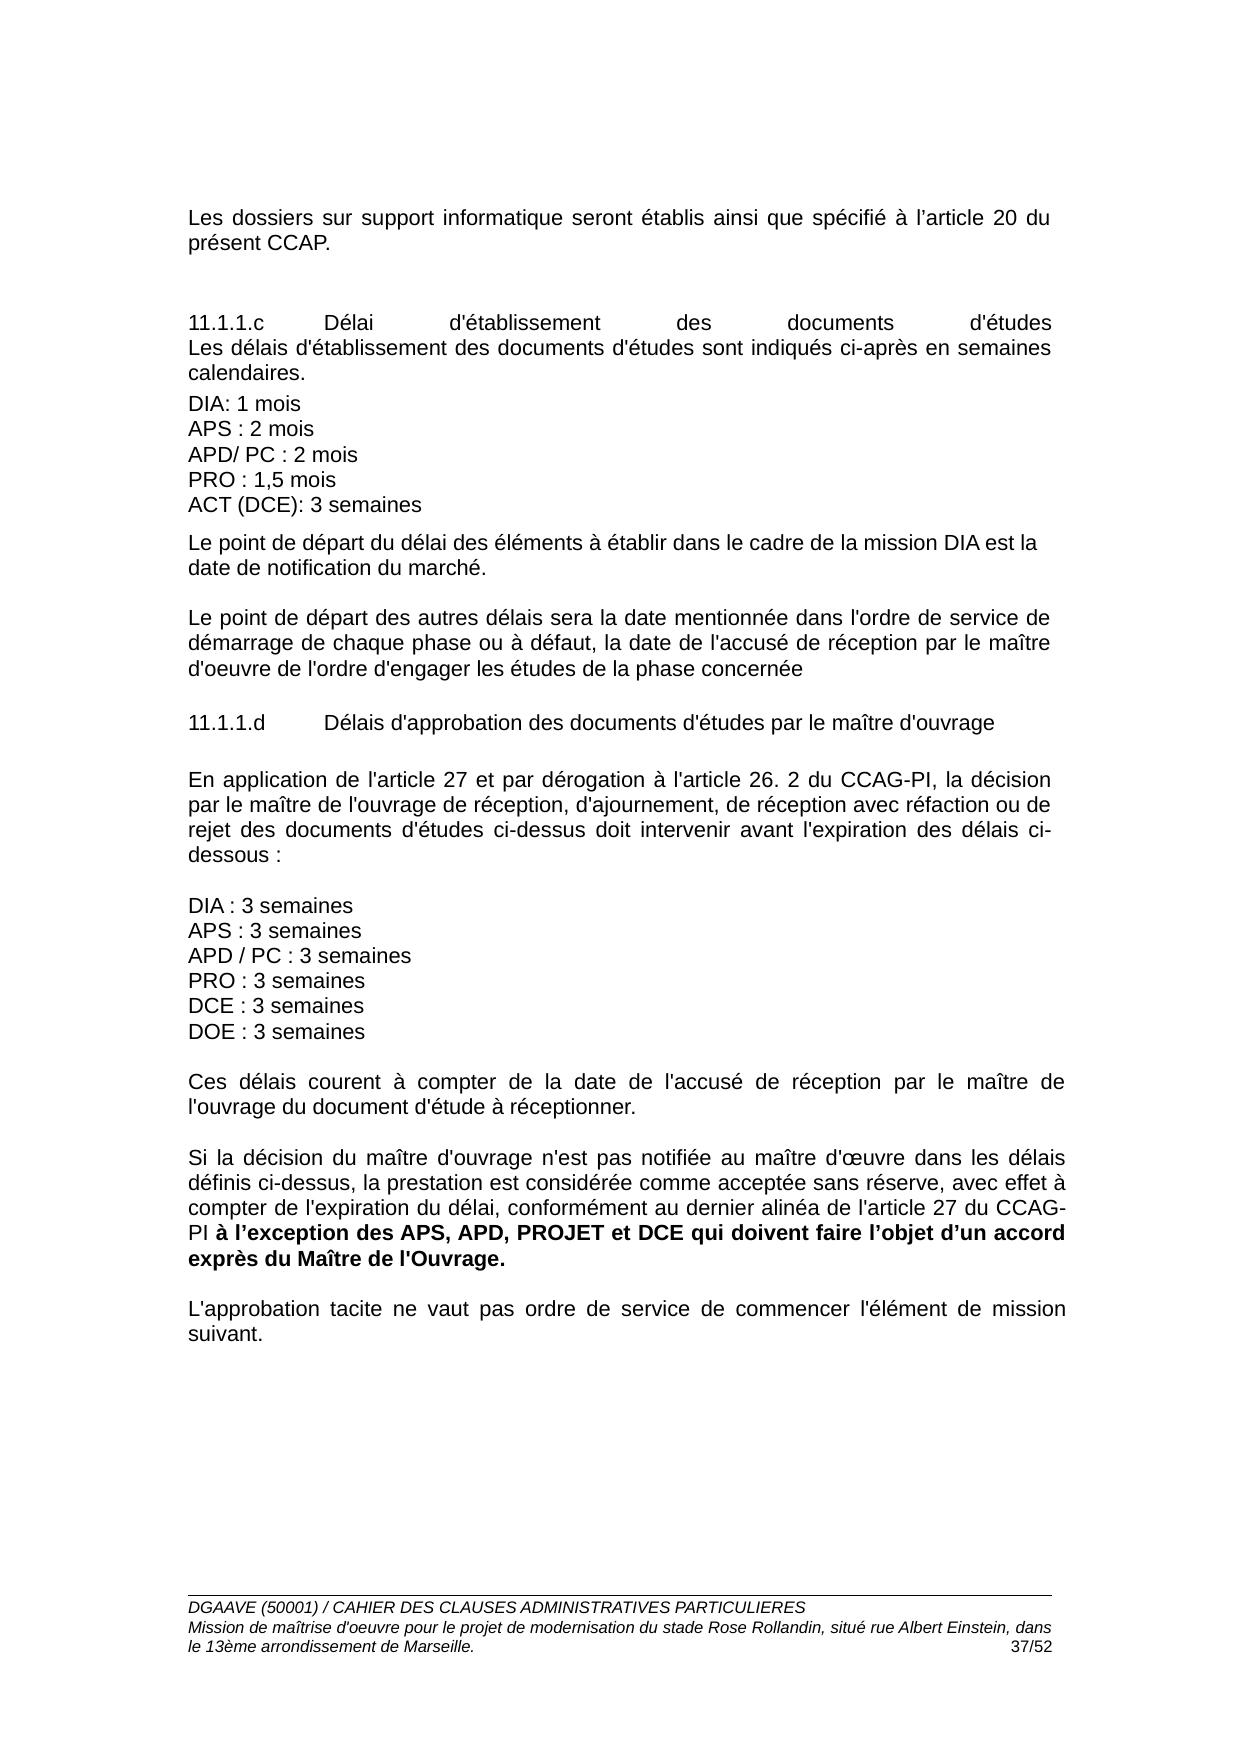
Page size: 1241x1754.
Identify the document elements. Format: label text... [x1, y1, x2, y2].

text DCE : 3 semaines [188, 993, 1052, 1018]
text Les dossiers sur support informatique seront établis ainsi que spécifié à l’article 20 du présent CCAP. [188, 204, 1052, 255]
text DIA: 1 mois [188, 391, 1052, 416]
text APD/ PC : 2 mois [188, 441, 1052, 467]
text PRO : 3 semaines [188, 968, 1052, 993]
text Le point de départ des autres délais sera la date mentionnée dans l'ordre de service de démarrage de chaque phase ou à défaut, la date de l'accusé de réception par le maître d'oeuvre de l'ordre d'engager les études de la phase concernée [188, 605, 1052, 681]
text En application de l'article 27 et par dérogation à l'article 26. 2 du CCAG-PI, la décision par le maître de l'ouvrage de réception, d'ajournement, de réception avec réfaction ou de rejet des documents d'études ci-dessus doit intervenir avant l'expiration des délais ci-dessous : [188, 766, 1052, 867]
text DIA : 3 semaines [188, 892, 1052, 918]
text PRO : 1,5 mois [188, 467, 1052, 492]
subtitle Délai d'établissement des documents d'études Les délais d'établissement des documents d'études sont indiqués ci-après en semaines calendaires. [188, 309, 1052, 385]
text APS : 3 semaines [188, 918, 1052, 943]
text APD / PC : 3 semaines [188, 943, 1052, 968]
text Le point de départ du délai des éléments à établir dans le cadre de la mission DIA est la date de notification du marché. [188, 529, 1067, 580]
text L'approbation tacite ne vaut pas ordre de service de commencer l'élément de mission suivant. [188, 1296, 1067, 1346]
text APS : 2 mois [188, 416, 1052, 441]
text Ces délais courent à compter de la date de l'accusé de réception par le maître de l'ouvrage du document d'étude à réceptionner. [188, 1069, 1067, 1119]
text DOE : 3 semaines [188, 1018, 1052, 1044]
text ACT (DCE): 3 semaines [188, 492, 1052, 517]
text Si la décision du maître d'ouvrage n'est pas notifiée au maître d'œuvre dans les délais définis ci-dessus, la prestation est considérée comme acceptée sans réserve, avec effet à compter de l'expiration du délai, conformément au dernier alinéa de l'article 27 du CCAG-PI à l’exception des APS, APD, PROJET et DCE qui doivent faire l’objet d’un accord exprès du Maître de l'Ouvrage. [188, 1144, 1067, 1271]
subtitle Délais d'approbation des documents d'études par le maître d'ouvrage [188, 710, 1052, 735]
